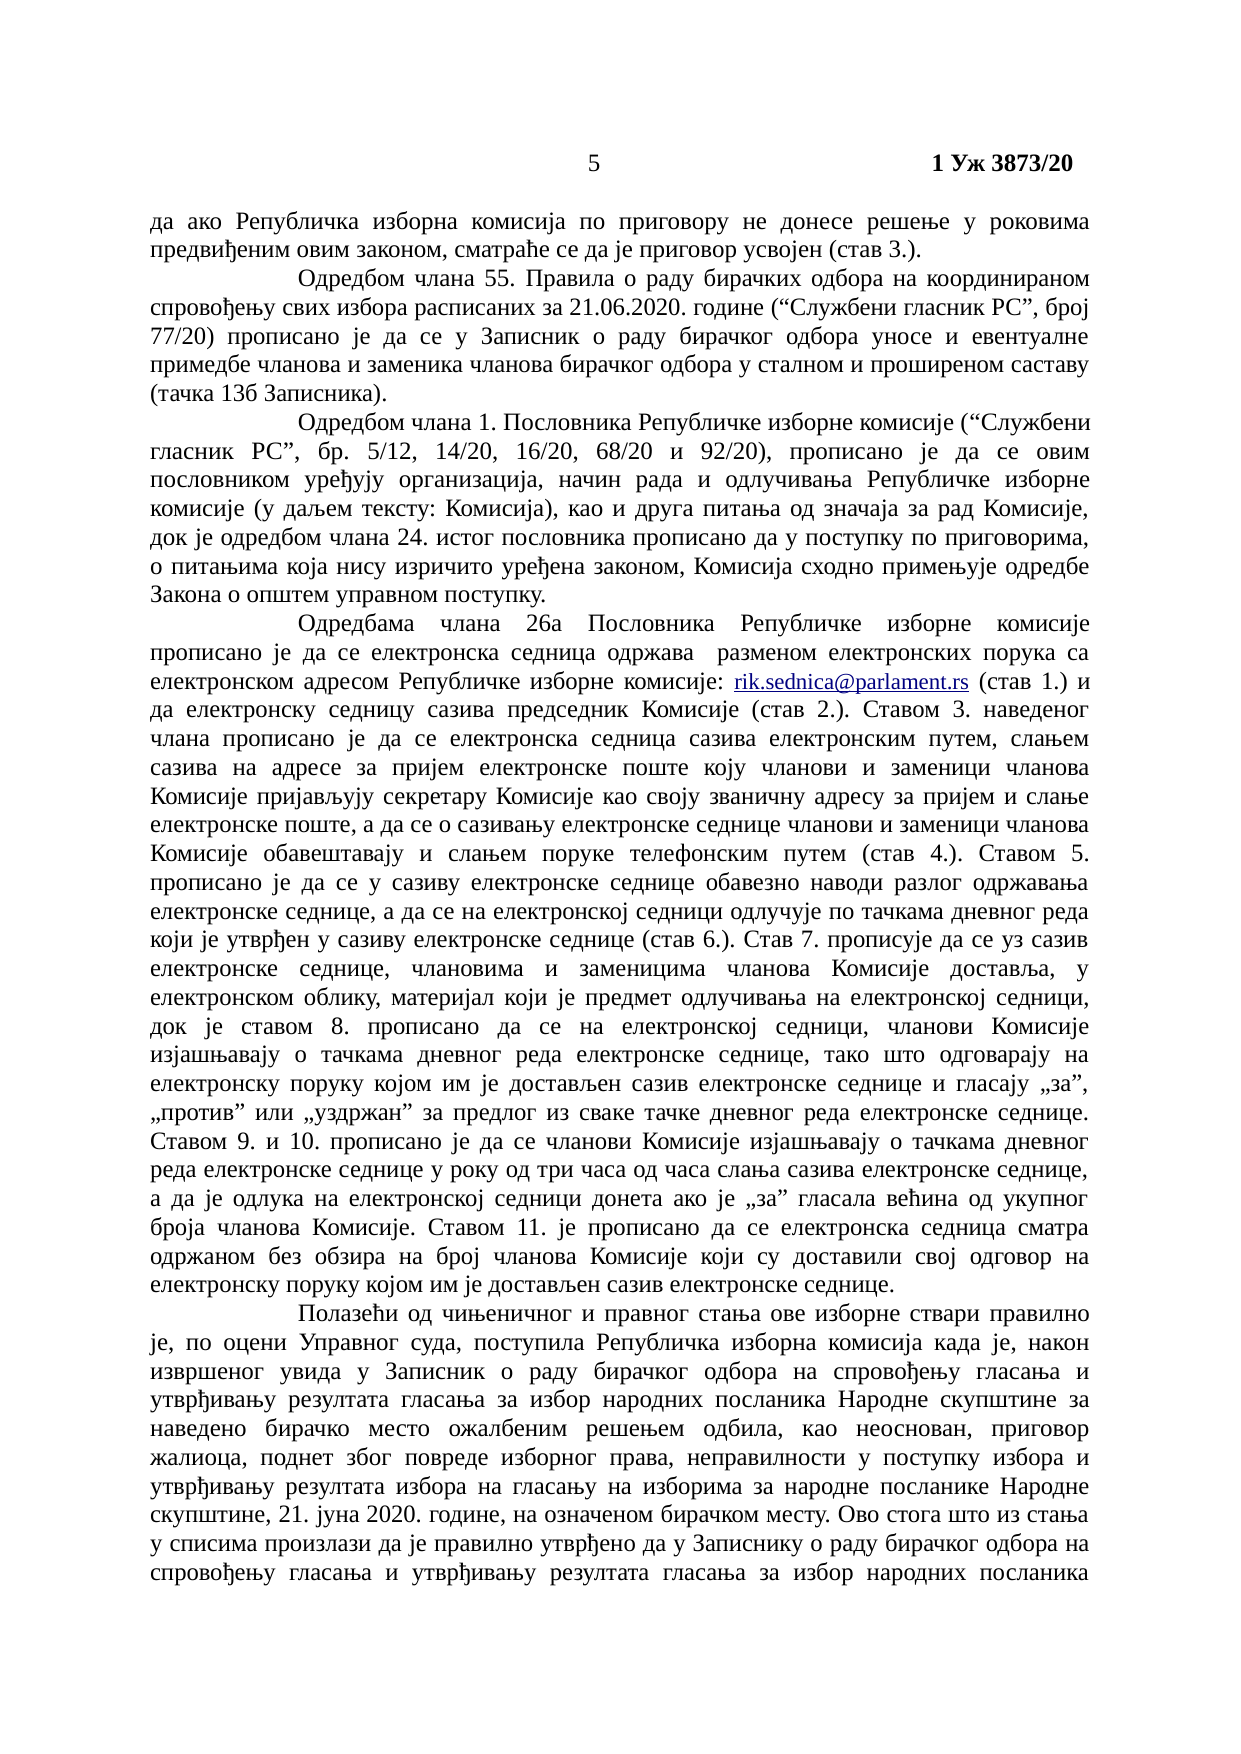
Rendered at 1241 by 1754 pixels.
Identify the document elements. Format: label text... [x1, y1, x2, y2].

text да ако Републичка изборна комисија по приговору не донесе решење у роковима предвиђеним овим законом, сматраће се да је приговор усвојен (став 3.). [150, 206, 1091, 263]
text Полазећи од чињеничног и правног стања ове изборне ствари правилно је, по оцени Управног суда, поступила Републичка изборна комисија када је, након извршеног увида у Записник о раду бирачког одбора на спровођењу гласања и утврђивању резултата гласања за избор народних посланика Народне скупштине за наведено бирачко место ожалбеним решењем одбила, као неоснован, приговор жалиоца, поднет због повреде изборног права, неправилности у поступку избора и утврђивању резултата избора на гласању на изборима за народне посланике Народне скупштине, 21. јуна 2020. године, на означеном бирачком месту. Ово стога што из стања у списима произлази да је правилно утврђено да у Записнику о раду бирачког одбора на спровођењу гласања и утврђивању резултата гласања за избор народних посланика [150, 1298, 1091, 1586]
text Одредбама члана 26а Пословника Републичке изборне комисије прописано је да се електронска седница одржава разменом електронских порука са електронском адресом Републичке изборне комисије: rik.sednica@parlament.rs (став 1.) и да електронску седницу сазива председник Комисије (став 2.). Ставом 3. наведеног члана прописано је да се електронска седница сазива електронским путем, слањем сазива на адресе за пријем електронске поште коју чланови и заменици чланова Комисије пријављују секретару Комисије као своју званичну адресу за пријем и слање електронске поште, а да се о сазивању електронске седнице чланови и заменици чланова Комисије обавештавају и слањем поруке телефонским путем (став 4.). Ставом 5. прописано је да се у сазиву електронске седнице обавезно наводи разлог одржавања електронске седнице, а да се на електронској седници одлучује по тачкама дневног реда који је утврђен у сазиву електронске седнице (став 6.). Став 7. прописује да се уз сазив електронске седнице, члановима и заменицима чланова Комисије доставља, у електронском облику, материјал који је предмет одлучивања на електронској седници, док је ставом 8. прописано да се на електронској седници, чланови Комисије изјашњавају о тачкама дневног реда електронске седнице, тако што одговарају на електронску поруку којом им је достављен сазив електронске седнице и гласају „за”, „против” или „уздржан” за предлог из сваке тачке дневног реда електронске седнице. Ставом 9. и 10. прописано је да се чланови Комисије изјашњавају о тачкама дневног реда електронске седнице у року од три часа од часа слања сазива електронске седнице, а да је одлука на електронској седници донета ако је „за” гласала већина од укупног броја чланова Комисије. Ставом 11. је прописано да се електронска седница сматра одржаном без обзира на број чланова Комисије који су доставили свој одговор на електронску поруку којом им је достављен сазив електронске седнице. [150, 608, 1091, 1298]
text Одредбом члана 1. Пословника Републичке изборне комисије (“Службени гласник РС”, бр. 5/12, 14/20, 16/20, 68/20 и 92/20), прописано је да се овим пословником уређују организација, начин рада и одлучивања Републичке изборне комисије (у даљем тексту: Комисија), као и друга питања од значаја за рад Комисије, док је одредбом члана 24. истог пословника прописано да у поступку по приговорима, о питањима која нису изричито уређена законом, Комисија сходно примењује одредбе Закона о општем управном поступку. [150, 407, 1091, 608]
text Одредбом члана 55. Правила о раду бирачких одбора на координираном спровођењу свих избора расписаних за 21.06.2020. године (“Службени гласник РС”, број 77/20) прописано је да се у Записник о раду бирачког одбора уносе и евентуалне примедбе чланова и заменика чланова бирачког одбора у сталном и проширеном саставу (тачка 13б Записника). [150, 263, 1091, 407]
